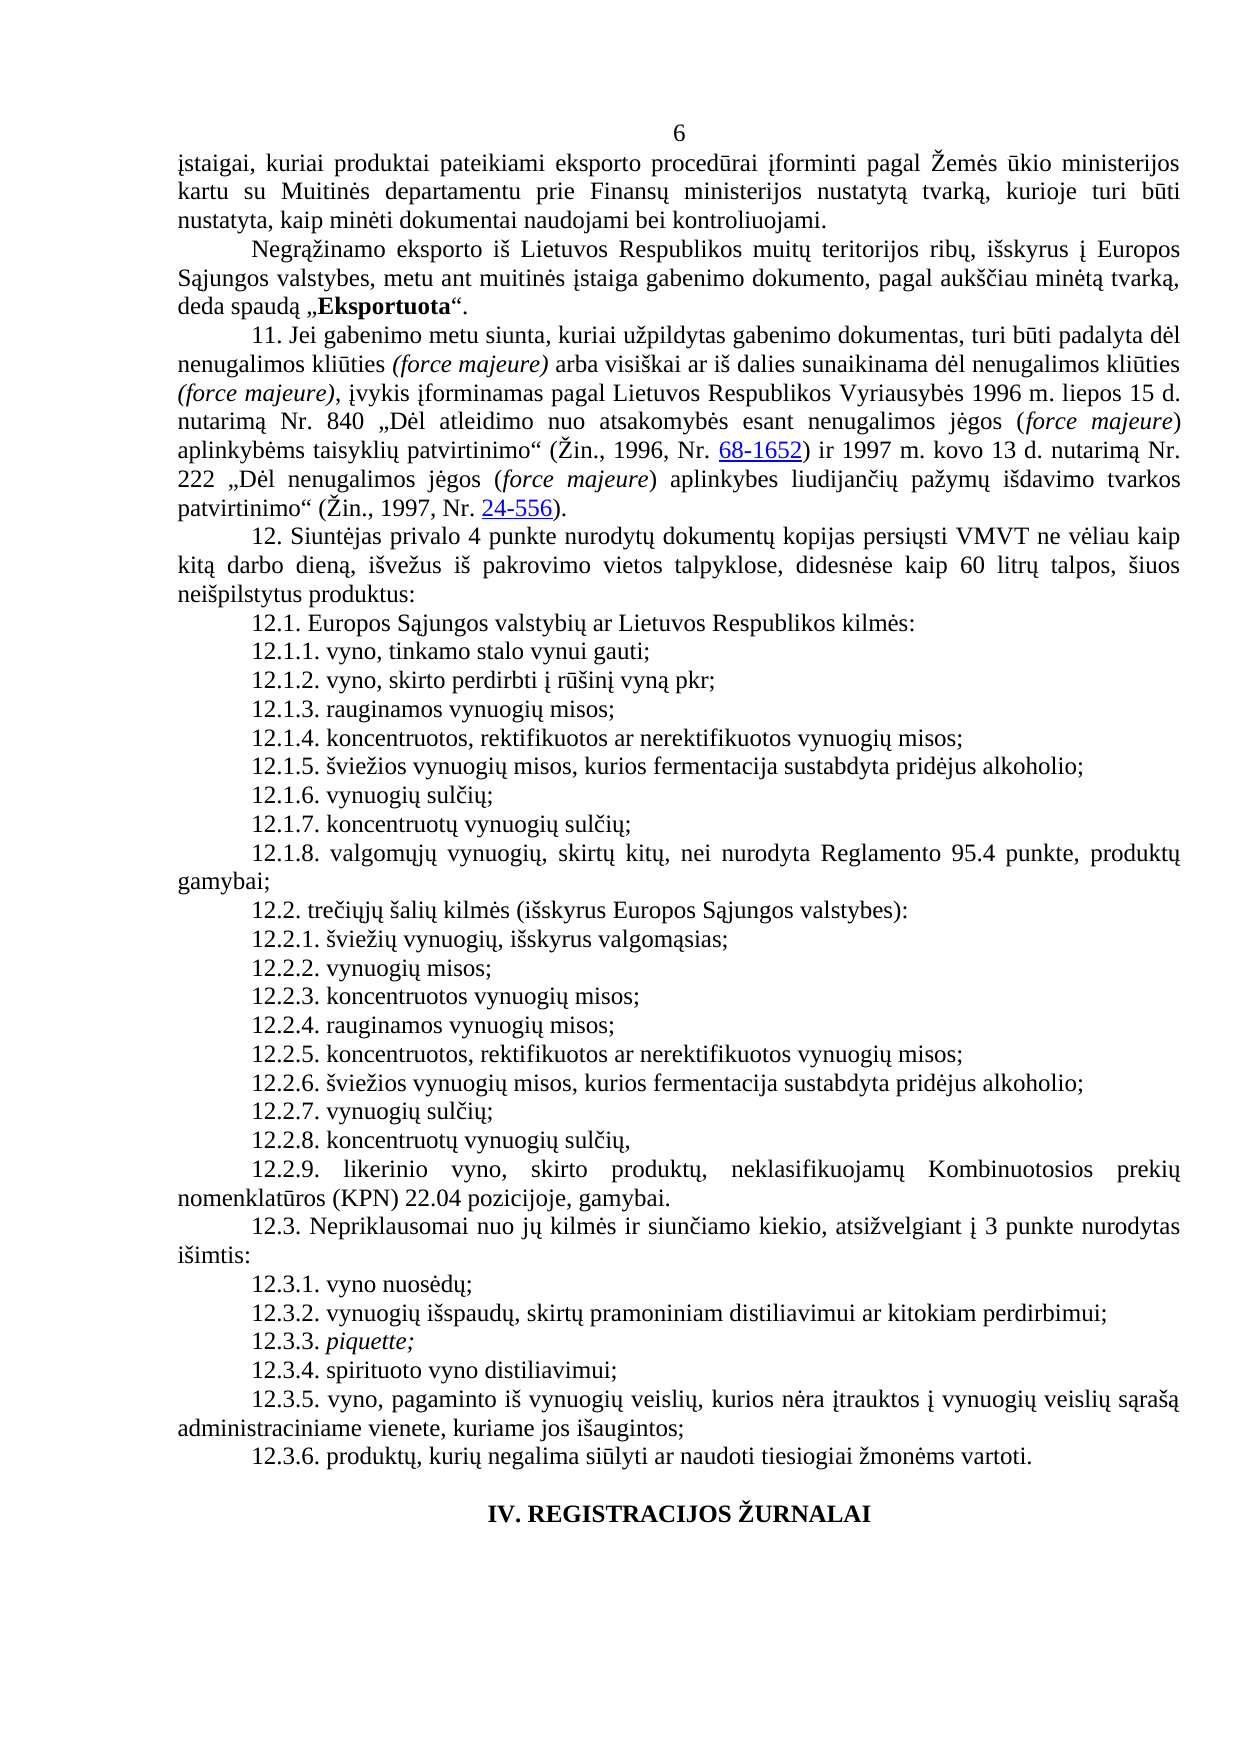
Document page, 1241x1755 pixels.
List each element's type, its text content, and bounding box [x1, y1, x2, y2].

text 12.1.6. vynuogių sulčių; [177, 780, 1181, 809]
text įstaigai, kuriai produktai pateikiami eksporto procedūrai įforminti pagal Žemės ūkio ministerijos kartu su Muitinės departamentu prie Finansų ministerijos nustatytą tvarką, kurioje turi būti nustatyta, kaip minėti dokumentai naudojami bei kontroliuojami. [177, 148, 1181, 234]
text 12.3.2. vynuogių išspaudų, skirtų pramoniniam distiliavimui ar kitokiam perdirbimui; [177, 1298, 1181, 1326]
text 12.2. trečiųjų šalių kilmės (išskyrus Europos Sąjungos valstybes): [177, 895, 1181, 924]
text 12.2.5. koncentruotos, rektifikuotos ar nerektifikuotos vynuogių misos; [177, 1039, 1181, 1068]
text 12.3.5. vyno, pagaminto iš vynuogių veislių, kurios nėra įtrauktos į vynuogių veislių sąrašą administraciniame vienete, kuriame jos išaugintos; [177, 1384, 1181, 1441]
text 12.2.2. vynuogių misos; [177, 953, 1181, 981]
text IV. REGISTRACIJOS ŽURNALAI [177, 1499, 1181, 1528]
text 11. Jei gabenimo metu siunta, kuriai užpildytas gabenimo dokumentas, turi būti padalyta dėl nenugalimos kliūties (force majeure) arba visiškai ar iš dalies sunaikinama dėl nenugalimos kliūties (force majeure), įvykis įforminamas pagal Lietuvos Respublikos Vyriausybės 1996 m. liepos 15 d. nutarimą Nr. 840 „Dėl atleidimo nuo atsakomybės esant nenugalimos jėgos (force majeure) aplinkybėms taisyklių patvirtinimo“ (Žin., 1996, Nr. 68-1652) ir 1997 m. kovo 13 d. nutarimą Nr. 222 „Dėl nenugalimos jėgos (force majeure) aplinkybes liudijančių pažymų išdavimo tvarkos patvirtinimo“ (Žin., 1997, Nr. 24-556). [177, 320, 1181, 521]
text 12. Siuntėjas privalo 4 punkte nurodytų dokumentų kopijas persiųsti VMVT ne vėliau kaip kitą darbo dieną, išvežus iš pakrovimo vietos talpyklose, didesnėse kaip 60 litrų talpos, šiuos neišpilstytus produktus: [177, 521, 1181, 608]
text 12.1.3. rauginamos vynuogių misos; [177, 694, 1181, 723]
text 12.1.1. vyno, tinkamo stalo vynui gauti; [177, 636, 1181, 665]
text 12.1.8. valgomųjų vynuogių, skirtų kitų, nei nurodyta Reglamento 95.4 punkte, produktų gamybai; [177, 838, 1181, 895]
text 12.2.9. likerinio vyno, skirto produktų, neklasifikuojamų Kombinuotosios prekių nomenklatūros (KPN) 22.04 pozicijoje, gamybai. [177, 1154, 1181, 1211]
text 12.3. Nepriklausomai nuo jų kilmės ir siunčiamo kiekio, atsižvelgiant į 3 punkte nurodytas išimtis: [177, 1211, 1181, 1269]
text 12.2.3. koncentruotos vynuogių misos; [177, 981, 1181, 1010]
text 12.2.4. rauginamos vynuogių misos; [177, 1010, 1181, 1039]
text 12.3.3. piquette; [177, 1326, 1181, 1355]
text 12.3.1. vyno nuosėdų; [177, 1269, 1181, 1298]
text 12.1. Europos Sąjungos valstybių ar Lietuvos Respublikos kilmės: [177, 608, 1181, 636]
text 12.2.1. šviežių vynuogių, išskyrus valgomąsias; [177, 924, 1181, 953]
text 12.2.6. šviežios vynuogių misos, kurios fermentacija sustabdyta pridėjus alkoholio; [177, 1068, 1181, 1096]
text 12.1.2. vyno, skirto perdirbti į rūšinį vyną pkr; [177, 665, 1181, 694]
text 12.1.7. koncentruotų vynuogių sulčių; [177, 809, 1181, 838]
text Negrąžinamo eksporto iš Lietuvos Respublikos muitų teritorijos ribų, išskyrus į Europos Sąjungos valstybes, metu ant muitinės įstaiga gabenimo dokumento, pagal aukščiau minėtą tvarką, deda spaudą „Eksportuota“. [177, 234, 1181, 320]
text 12.2.7. vynuogių sulčių; [177, 1096, 1181, 1125]
text 12.1.4. koncentruotos, rektifikuotos ar nerektifikuotos vynuogių misos; [177, 723, 1181, 751]
text 12.3.4. spirituoto vyno distiliavimui; [177, 1355, 1181, 1384]
text 12.1.5. šviežios vynuogių misos, kurios fermentacija sustabdyta pridėjus alkoholio; [177, 751, 1181, 780]
text 12.3.6. produktų, kurių negalima siūlyti ar naudoti tiesiogiai žmonėms vartoti. [177, 1441, 1181, 1470]
text 12.2.8. koncentruotų vynuogių sulčių, [177, 1125, 1181, 1154]
